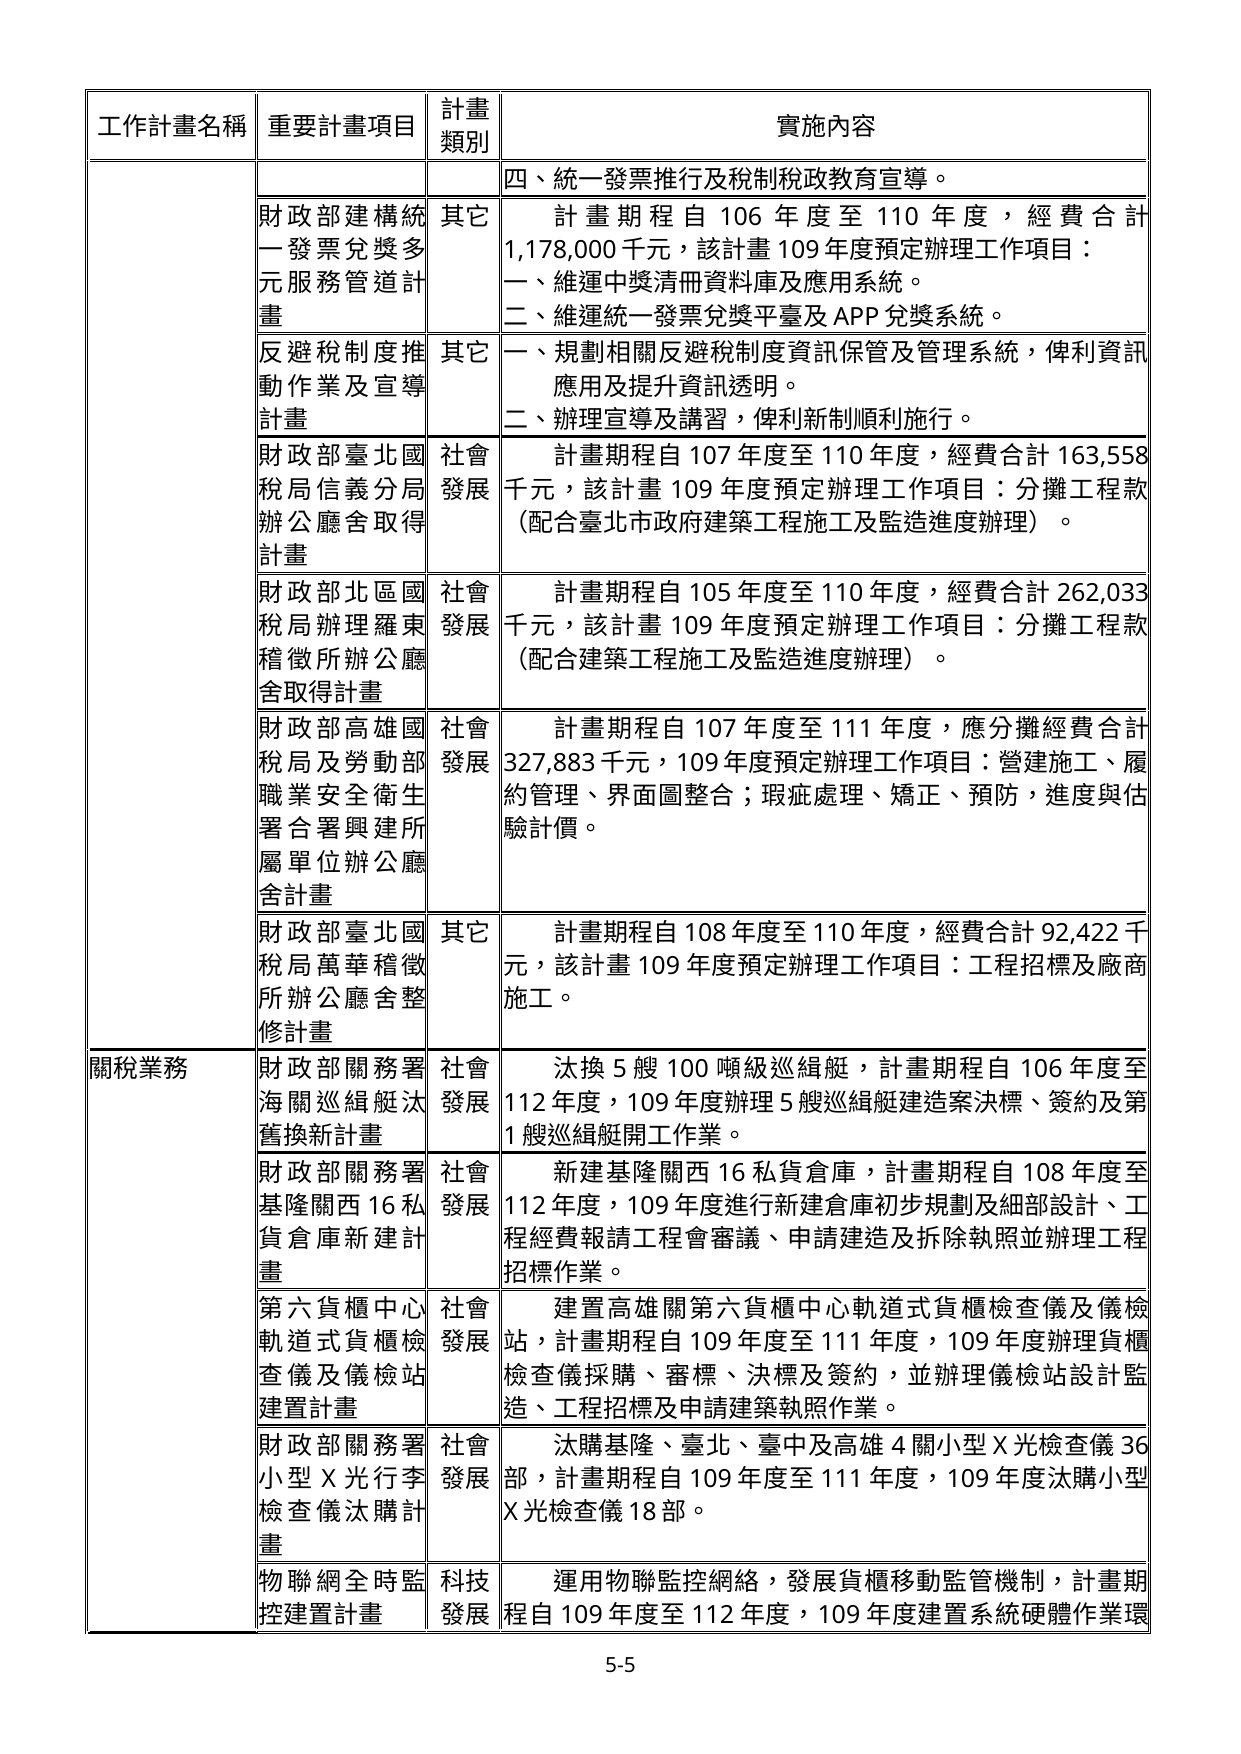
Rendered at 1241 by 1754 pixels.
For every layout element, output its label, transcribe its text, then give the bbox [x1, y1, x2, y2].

table_cell 社會發展 [428, 1154, 499, 1288]
table_cell 四、統一發票推行及稅制稅政教育宣導。 [502, 159, 1148, 195]
table_cell 其它 [428, 915, 499, 1048]
table_cell 物聯網全時監控建置計畫 [256, 1564, 427, 1631]
table_cell 其它 [428, 335, 499, 435]
table_cell 第六貨櫃中心軌道式貨櫃檢查儀及儀檢站建置計畫 [258, 1291, 425, 1424]
table_cell 一、規劃相關反避稅制度資訊保管及管理系統，俾利資訊應用及提升資訊透明。 二、辦理宣導及講習，俾利新制順利施行。 [501, 332, 1149, 435]
table_cell [88, 159, 255, 1048]
table_cell 計畫期程自107年度至110年度，經費合計163,558千元，該計畫109年度預定辦理工作項目：分攤工程款（配合臺北市政府建築工程施工及監造進度辦理）。 [502, 435, 1148, 571]
table_header 工作計畫名稱 [88, 92, 256, 158]
table_cell 社會發展 [428, 1051, 499, 1151]
table_cell 計畫期程自107年度至111年度，應分攤經費合計327,883千元，109年度預定辦理工作項目：營建施工、履約管理、界面圖整合；瑕疵處理、矯正、預防，進度與估驗計價。 [502, 708, 1148, 911]
table_cell [428, 162, 499, 195]
table_cell [258, 162, 425, 195]
table_cell 運用物聯監控網絡，發展貨櫃移動監管機制，計畫期程自109年度至112年度，109年度建置系統硬體作業環 [501, 1561, 1149, 1631]
table_cell 計畫期程自106年度至110年度，經費合計1,178,000千元，該計畫109年度預定辦理工作項目： 一、維運中獎清冊資料庫及應用系統。 二、維運統一發票兌獎平臺及APP兌獎系統。 [502, 195, 1148, 332]
table_cell 社會發展 [428, 575, 499, 708]
table_header 重要計畫項目 [256, 92, 427, 158]
table_cell 財政部臺北國稅局信義分局辦公廳舍取得計畫 [258, 438, 425, 571]
table_cell 計畫期程自105年度至110年度，經費合計262,033千元，該計畫109年度預定辦理工作項目：分攤工程款（配合建築工程施工及監造進度辦理）。 [502, 571, 1148, 708]
table_cell 關稅業務 [86, 1048, 256, 1631]
table_cell 社會發展 [428, 438, 499, 571]
table_cell 計畫期程自108年度至110年度，經費合計92,422千元，該計畫109年度預定辦理工作項目：工程招標及廠商施工。 [502, 911, 1148, 1048]
table_cell 財政部高雄國稅局及勞動部職業安全衛生署合署興建所屬單位辦公廳舍計畫 [258, 712, 425, 911]
table_cell 社會發展 [428, 1428, 499, 1561]
table_cell 汰購基隆、臺北、臺中及高雄4關小型X光檢查儀36部，計畫期程自109年度至111年度，109年度汰購小型X光檢查儀18部。 [502, 1424, 1148, 1561]
table_cell 科技發展 [427, 1564, 501, 1631]
table_cell 反避稅制度推動作業及宣導計畫 [258, 335, 425, 435]
table_cell 社會發展 [428, 712, 499, 911]
table_cell 財政部關務署海關巡緝艇汰舊換新計畫 [258, 1051, 425, 1151]
table_cell 財政部北區國稅局辦理羅東稽徵所辦公廳舍取得計畫 [258, 575, 425, 708]
table_cell 社會發展 [428, 1291, 499, 1424]
table_cell 汰換5艘100噸級巡緝艇，計畫期程自106年度至112年度，109年度辦理5艘巡緝艇建造案決標、簽約及第1艘巡緝艇開工作業。 [502, 1048, 1149, 1151]
table_cell 建置高雄關第六貨櫃中心軌道式貨櫃檢查儀及儀檢站，計畫期程自109年度至111年度，109年度辦理貨櫃檢查儀採購、審標、決標及簽約，並辦理儀檢站設計監造、工程招標及申請建築執照作業。 [501, 1288, 1149, 1424]
table_cell 財政部臺北國稅局萬華稽徵所辦公廳舍整修計畫 [258, 915, 425, 1048]
table_cell 財政部建構統一發票兌獎多元服務管道計畫 [258, 199, 425, 332]
table_cell 其它 [428, 199, 499, 332]
table_cell 財政部關務署基隆關西16私貨倉庫新建計畫 [258, 1154, 425, 1288]
table_header 實施內容 [501, 92, 1148, 158]
table_cell 新建基隆關西16私貨倉庫，計畫期程自108年度至112年度，109年度進行新建倉庫初步規劃及細部設計、工程經費報請工程會審議、申請建造及拆除執照並辦理工程招標作業。 [502, 1151, 1148, 1288]
table_cell 財政部關務署小型X光行李檢查儀汰購計畫 [258, 1428, 425, 1561]
table_header 計畫類別 [427, 92, 501, 158]
